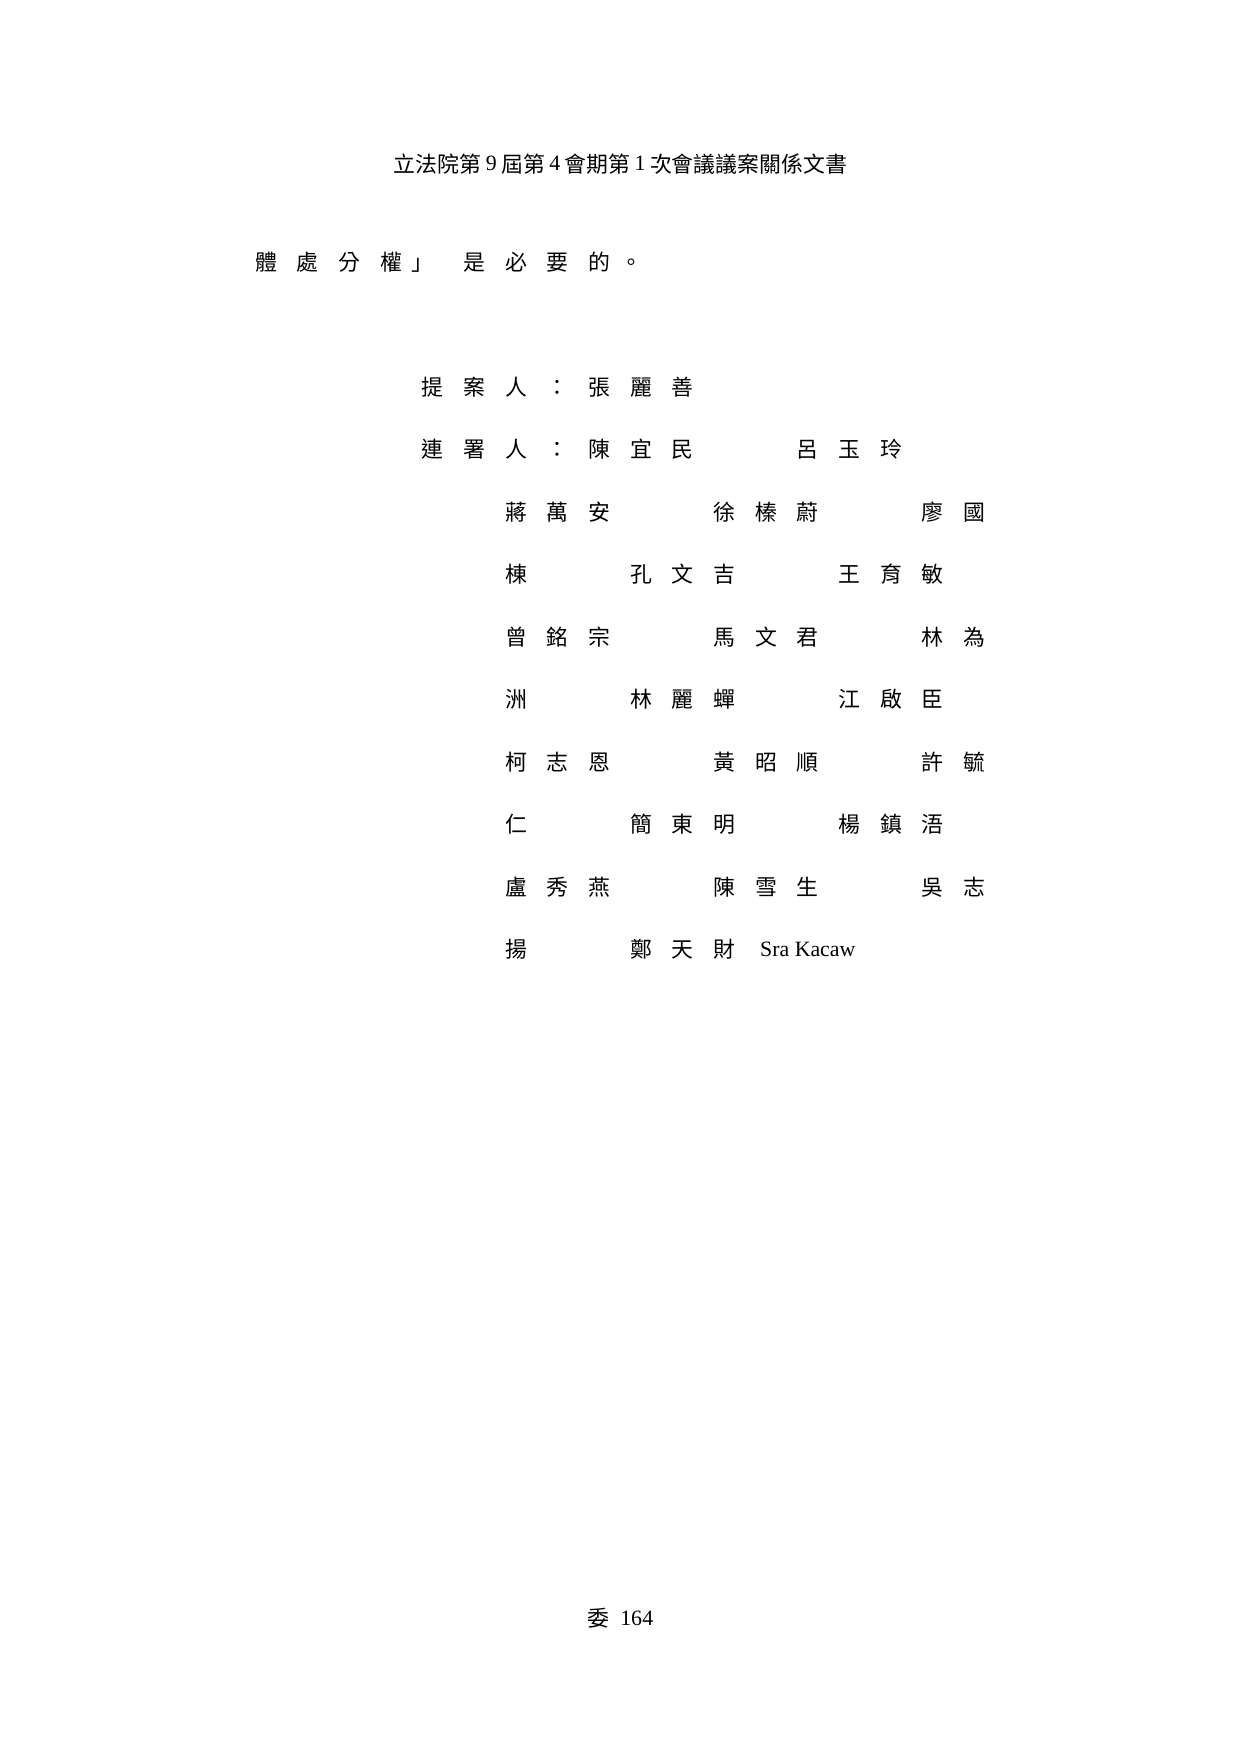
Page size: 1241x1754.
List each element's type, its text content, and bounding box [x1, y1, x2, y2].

text 體處分權」是必要的。 [184, 219, 1078, 281]
text 提案人：張麗善 [403, 344, 1012, 406]
text 連署人：陳宜民 呂玉玲 蔣萬安 徐榛蔚 廖國棟 孔文吉 王育敏 曾銘宗 馬文君 林為洲 林麗蟬 江啟臣 柯志恩 黃昭順 許毓仁 簡東明 楊鎮浯 盧秀燕 陳雪生 吳志揚 鄭天財Sra Kacaw [403, 406, 1012, 969]
